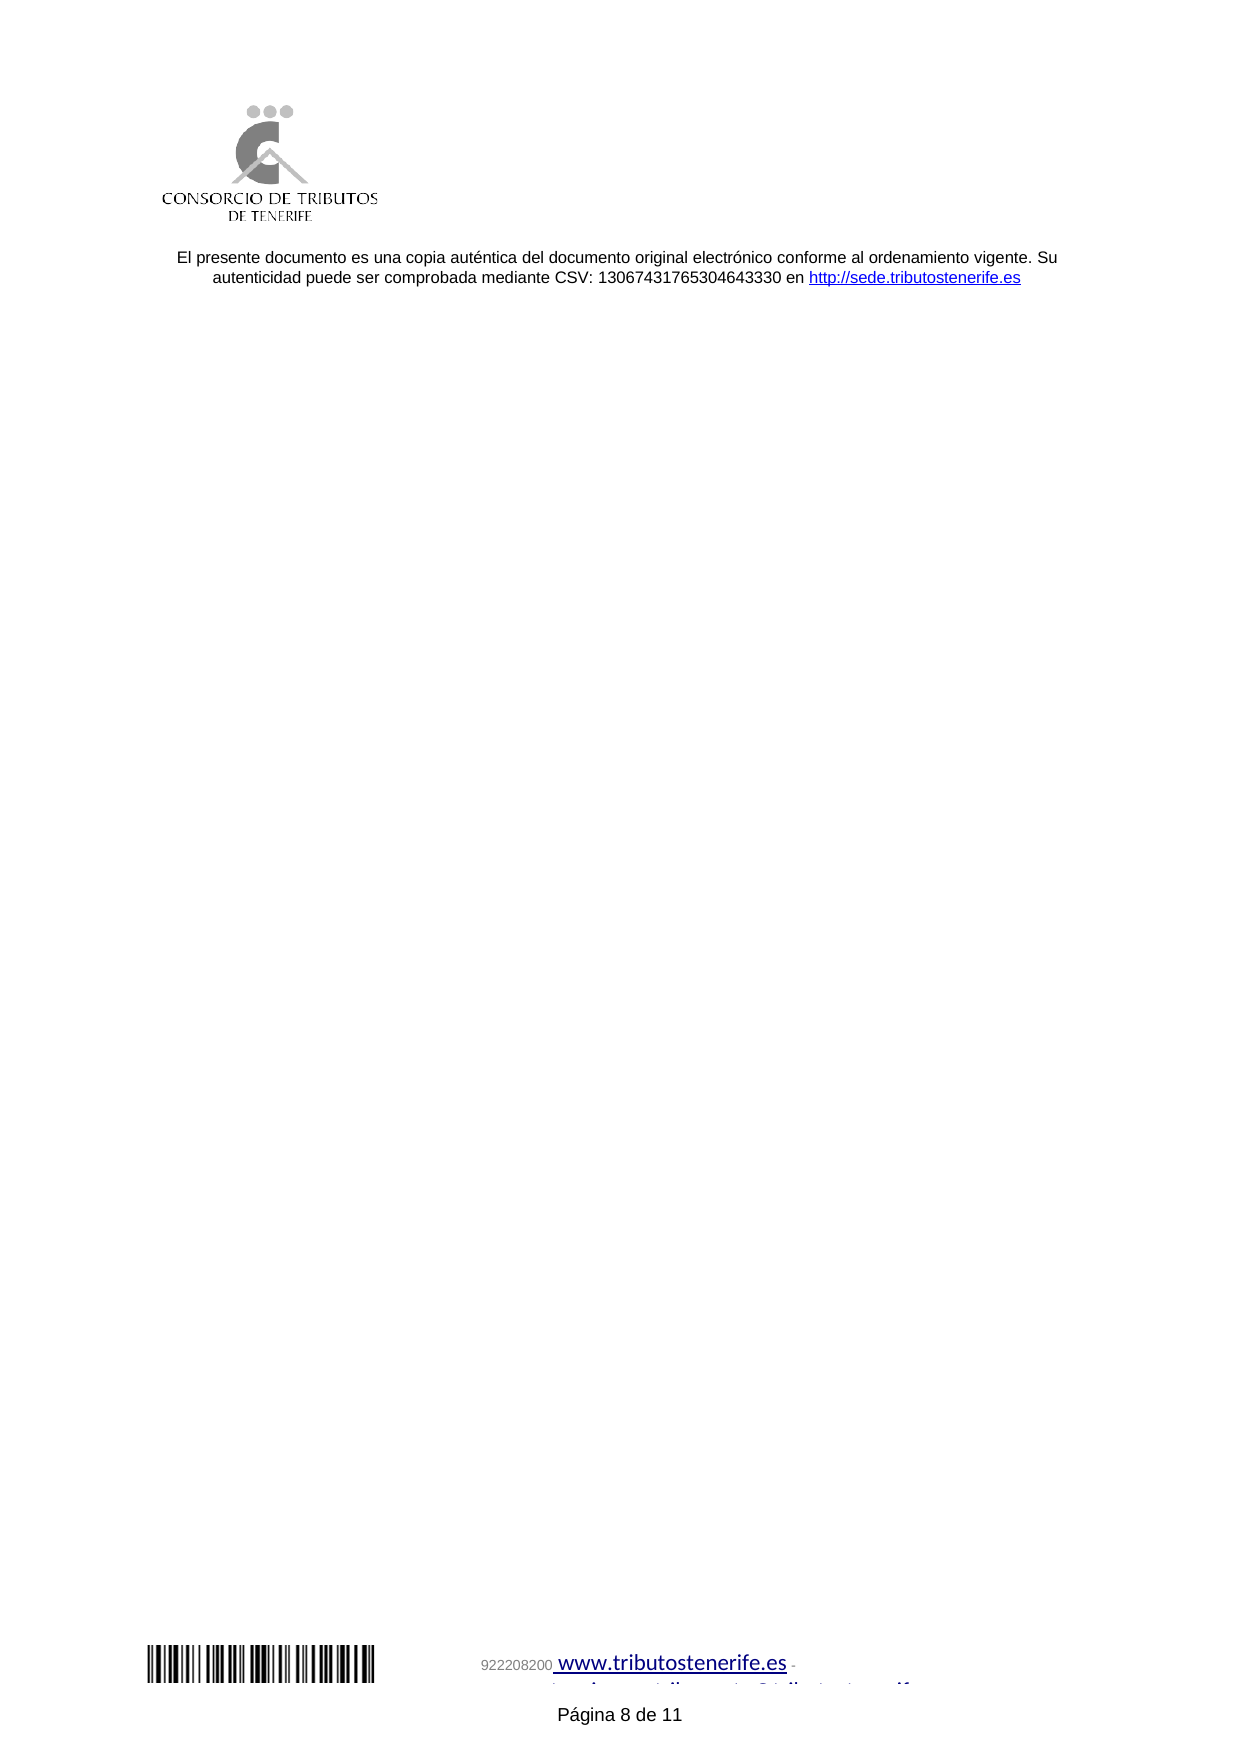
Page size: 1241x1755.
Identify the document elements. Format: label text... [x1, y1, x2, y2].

text El presente documento es una copia auténtica del documento original electrónico conforme al ordenamiento vigente. Su autenticidad puede ser comprobada mediante CSV: 13067431765304643330 en http://sede.tributostenerife.es [177, 248, 1093, 287]
